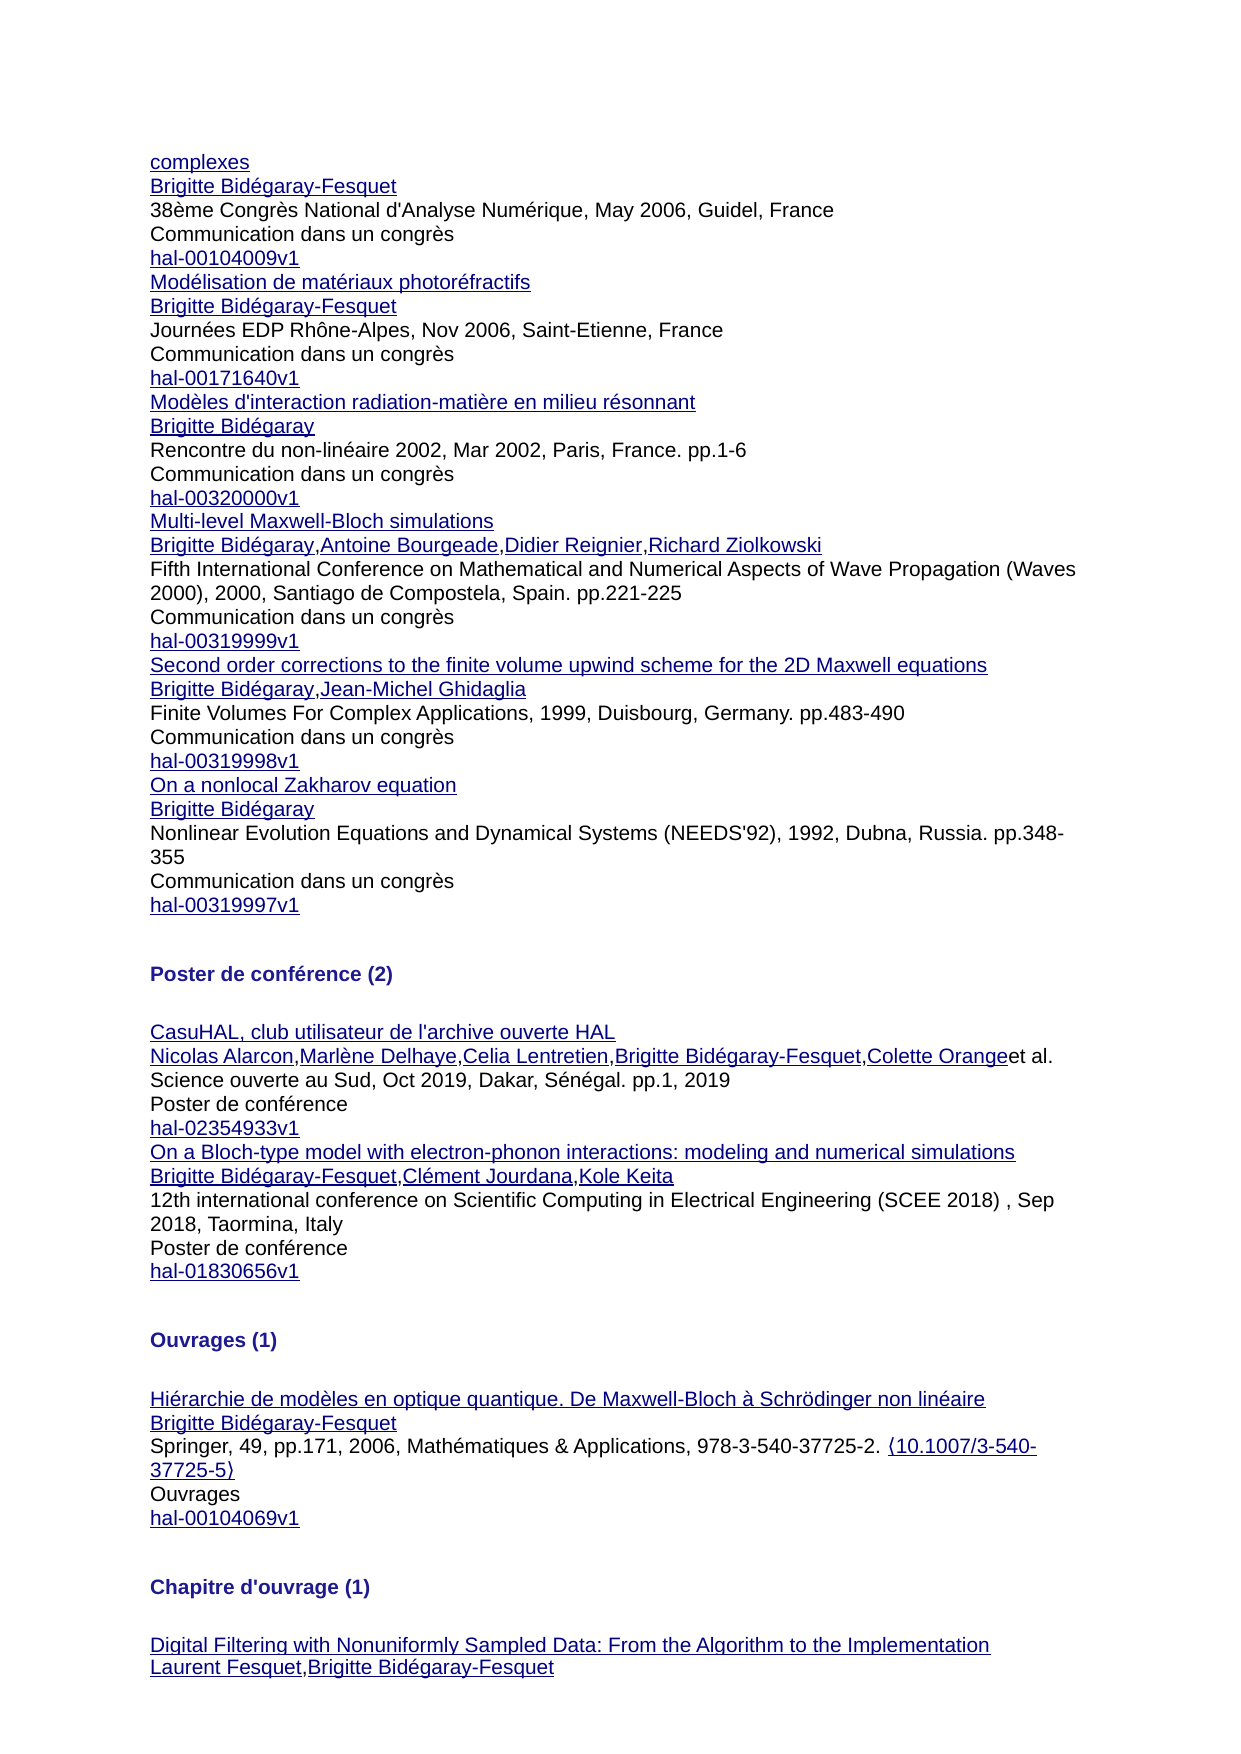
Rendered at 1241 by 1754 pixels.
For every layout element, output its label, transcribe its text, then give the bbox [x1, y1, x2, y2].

table_header CasuHAL, club utilisateur de l'archive ouverte HAL Nicolas Alarcon,Marlène Delhaye,Celia Lentretien,Brigitte Bidégaray-Fesquet,Colette Orangeet al. Science ouverte au Sud, Oct 2019, Dakar, Sénégal. pp.1, 2019 Poster de conférence hal-02354933v1 [150, 1020, 1090, 1139]
table_cell complexes Brigitte Bidégaray-Fesquet 38ème Congrès National d'Analyse Numérique, May 2006, Guidel, France Communication dans un congrès hal-00104009v1 [150, 150, 1090, 270]
table_header Hiérarchie de modèles en optique quantique. De Maxwell-Bloch à Schrödinger non linéaire Brigitte Bidégaray-Fesquet Springer, 49, pp.171, 2006, Mathématiques & Applications, 978-3-540-37725-2. ⟨10.1007/3-540-37725-5⟩ Ouvrages hal-00104069v1 [150, 1386, 1090, 1530]
subtitle Poster de conférence (2) [150, 961, 1090, 985]
subtitle Chapitre d'ouvrage (1) [150, 1575, 1090, 1599]
subtitle Ouvrages (1) [150, 1328, 1090, 1352]
table_cell Second order corrections to the finite volume upwind scheme for the 2D Maxwell equations Brigitte Bidégaray,Jean-Michel Ghidaglia Finite Volumes For Complex Applications, 1999, Duisbourg, Germany. pp.483-490 Communication dans un congrès hal-00319998v1 [150, 653, 1090, 773]
table_cell On a Bloch-type model with electron-phonon interactions: modeling and numerical simulations Brigitte Bidégaray-Fesquet,Clément Jourdana,Kole Keita 12th international conference on Scientific Computing in Electrical Engineering (SCEE 2018) , Sep 2018, Taormina, Italy Poster de conférence hal-01830656v1 [150, 1140, 1090, 1283]
table_cell Modélisation de matériaux photoréfractifs Brigitte Bidégaray-Fesquet Journées EDP Rhône-Alpes, Nov 2006, Saint-Etienne, France Communication dans un congrès hal-00171640v1 [150, 270, 1090, 389]
table_cell Multi-level Maxwell-Bloch simulations Brigitte Bidégaray,Antoine Bourgeade,Didier Reignier,Richard Ziolkowski Fifth International Conference on Mathematical and Numerical Aspects of Wave Propagation (Waves 2000), 2000, Santiago de Compostela, Spain. pp.221-225 Communication dans un congrès hal-00319999v1 [150, 509, 1090, 653]
table_cell On a nonlocal Zakharov equation Brigitte Bidégaray Nonlinear Evolution Equations and Dynamical Systems (NEEDS'92), 1992, Dubna, Russia. pp.348-355 Communication dans un congrès hal-00319997v1 [150, 773, 1090, 917]
table_cell Modèles d'interaction radiation-matière en milieu résonnant Brigitte Bidégaray Rencontre du non-linéaire 2002, Mar 2002, Paris, France. pp.1-6 Communication dans un congrès hal-00320000v1 [150, 390, 1090, 509]
table_header Digital Filtering with Nonuniformly Sampled Data: From the Algorithm to the Implementation Laurent Fesquet,Brigitte Bidégaray-Fesquet [150, 1633, 1090, 1679]
